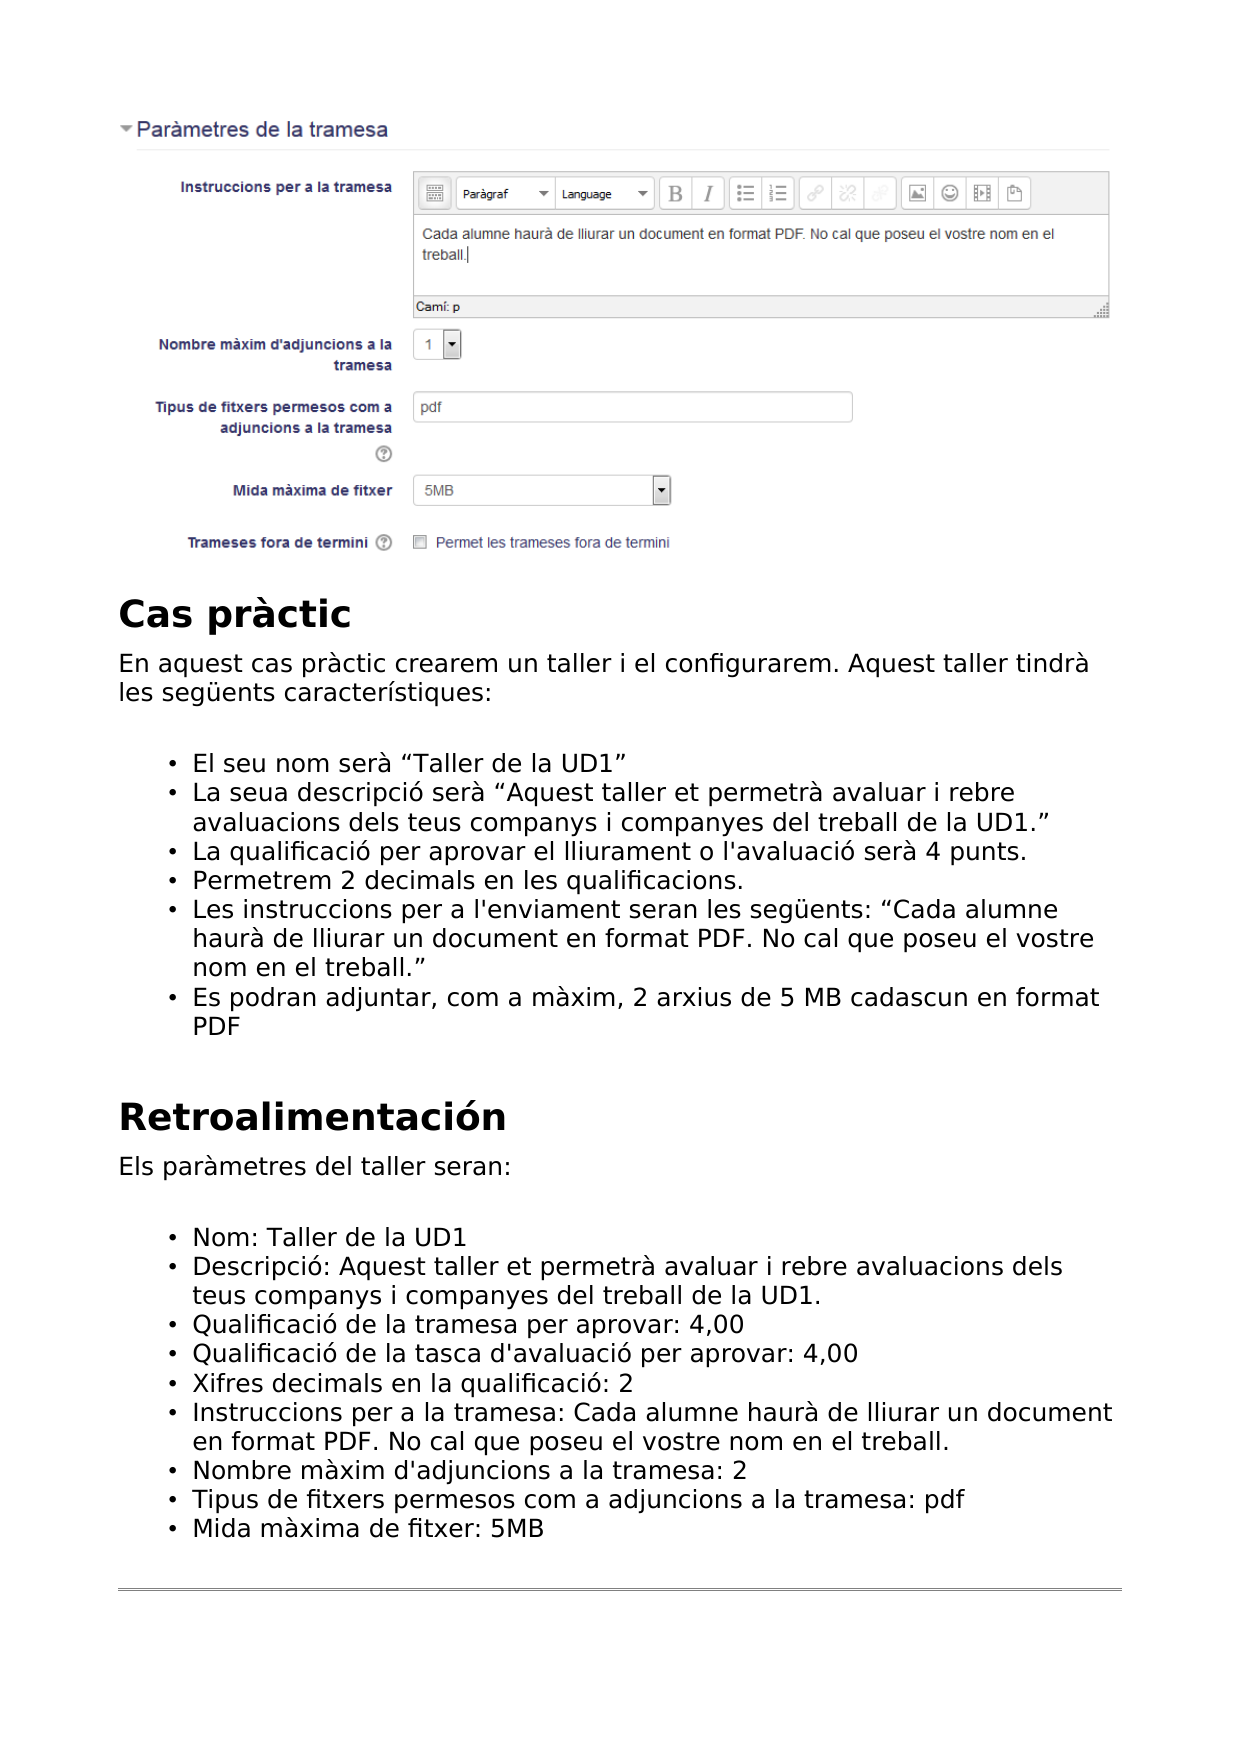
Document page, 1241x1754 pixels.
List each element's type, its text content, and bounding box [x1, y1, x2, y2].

list Instruccions per a la tramesa: Cada alumne haurà de lliurar un document en format PDF. No cal que poseu el vostre nom en el treball. [177, 1398, 1122, 1456]
list Descripció: Aquest taller et permetrà avaluar i rebre avaluacions dels teus companys i companyes del treball de la UD1. [177, 1252, 1122, 1310]
list Xifres decimals en la qualificació: 2 [177, 1369, 1122, 1398]
text Els paràmetres del taller seran: [118, 1152, 1122, 1181]
list Qualificació de la tramesa per aprovar: 4,00 [177, 1310, 1122, 1339]
subtitle Retroalimentación [118, 1096, 1122, 1139]
list Es podran adjuntar, com a màxim, 2 arxius de 5 MB cadascun en format PDF [177, 983, 1122, 1041]
list Nombre màxim d'adjuncions a la tramesa: 2 [177, 1456, 1122, 1485]
list La seua descripció serà “Aquest taller et permetrà avaluar i rebre avaluacions dels teus companys i companyes del treball de la UD1.” [177, 779, 1122, 837]
text En aquest cas pràctic crearem un taller i el configurarem. Aquest taller tindrà les següents característiques: [118, 649, 1122, 707]
list La qualificació per aprovar el lliurament o l'avaluació serà 4 punts. [177, 837, 1122, 866]
list Mida màxima de fitxer: 5MB [177, 1514, 1122, 1544]
list Qualificació de la tasca d'avaluació per aprovar: 4,00 [177, 1339, 1122, 1369]
picture [118, 118, 1123, 556]
subtitle Cas pràctic [118, 593, 1122, 637]
list Les instruccions per a l'enviament seran les següents: “Cada alumne haurà de lliurar un document en format PDF. No cal que poseu el vostre nom en el treball.” [177, 895, 1122, 983]
list Tipus de fitxers permesos com a adjuncions a la tramesa: pdf [177, 1485, 1122, 1514]
list Nom: Taller de la UD1 [177, 1223, 1122, 1252]
list Permetrem 2 decimals en les qualificacions. [177, 866, 1122, 895]
list El seu nom serà “Taller de la UD1” [177, 749, 1122, 779]
